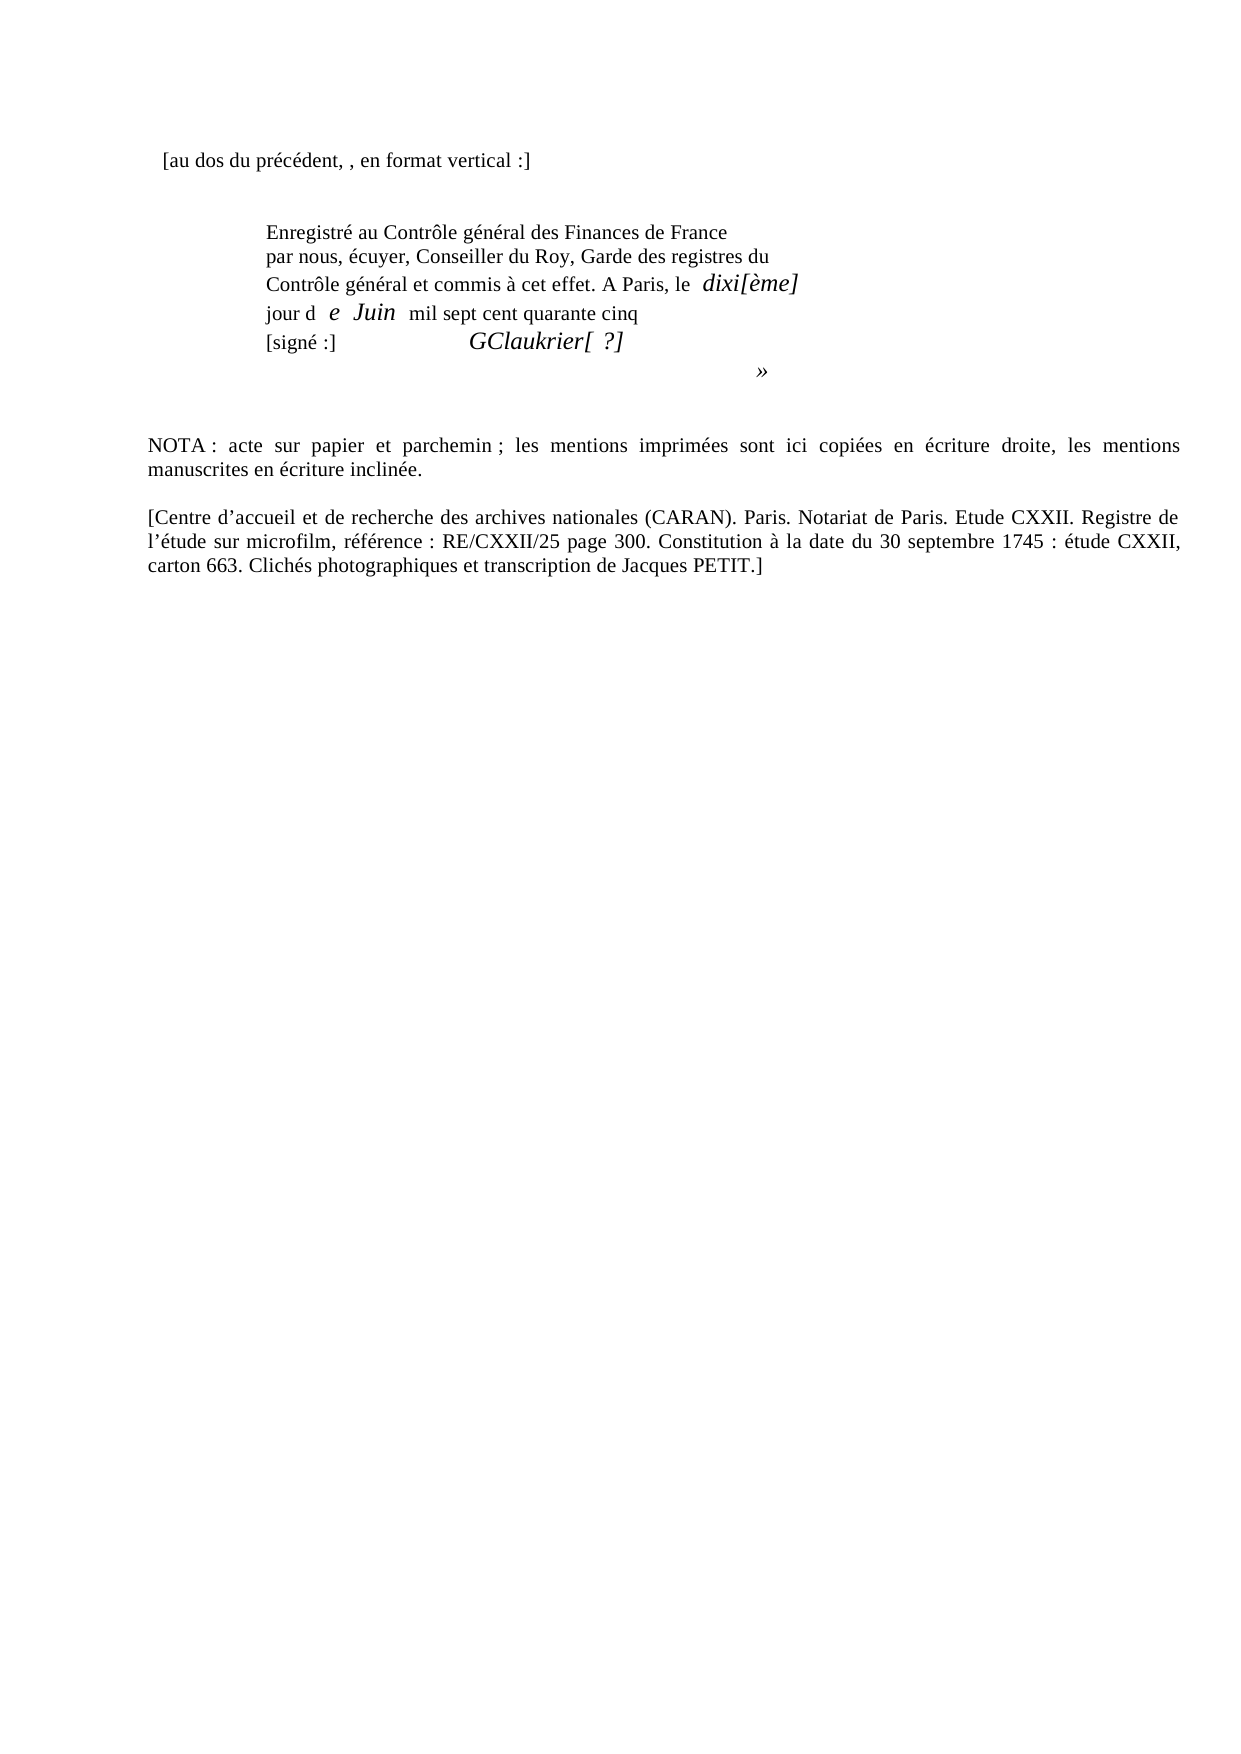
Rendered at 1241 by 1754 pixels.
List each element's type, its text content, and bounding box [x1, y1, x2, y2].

text [Centre d’accueil et de recherche des archives nationales (CARAN). Paris. Notariat de Paris. Etude CXXII. Registre de l’étude sur microfilm, référence : RE/CXXII/25 page 300. Constitution à la date du 30 septembre 1745 : étude CXXII, carton 663. Clichés photographiques et transcription de Jacques PETIT.] [148, 504, 1181, 577]
text [signé :] GClaukrier[ ?] [266, 326, 1181, 355]
text NOTA : acte sur papier et parchemin ; les mentions imprimées sont ici copiées en écriture droite, les mentions manuscrites en écriture inclinée. [148, 432, 1181, 481]
text jour d e Juin mil sept cent quarante cinq [266, 297, 1181, 326]
text [au dos du précédent, , en format vertical :] [162, 148, 1181, 172]
text » [266, 355, 1181, 384]
text Enregistré au Contrôle général des Finances de France [266, 220, 1181, 244]
text par nous, écuyer, Conseiller du Roy, Garde des registres du [266, 244, 1181, 268]
text Contrôle général et commis à cet effet. A Paris, le dixi[ème] [266, 268, 1181, 297]
